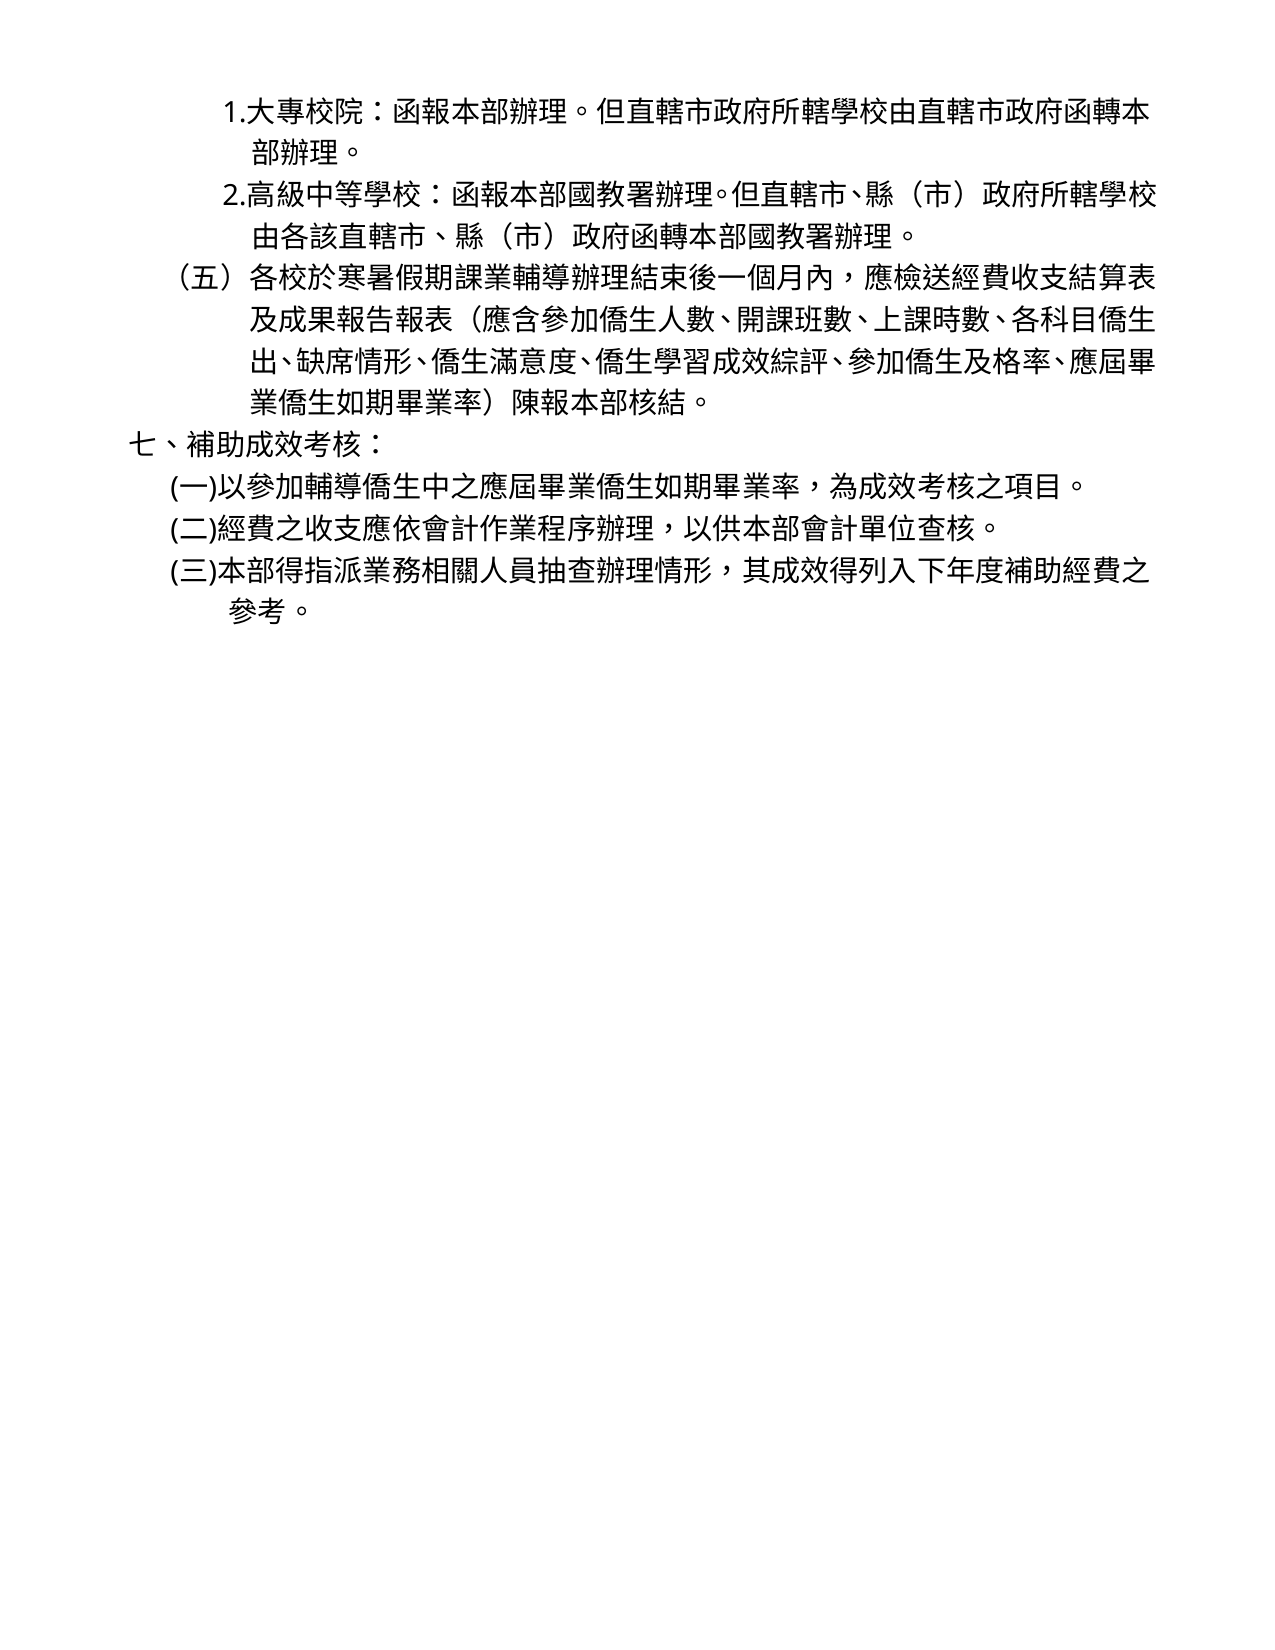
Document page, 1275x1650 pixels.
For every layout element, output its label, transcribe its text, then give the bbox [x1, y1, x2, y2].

text (二)經費之收支應依會計作業程序辦理，以供本部會計單位查核。 [170, 506, 1157, 548]
text （五）各校於寒暑假期課業輔導辦理結束後一個月內，應檢送經費收支結算表及成果報告報表（應含參加僑生人數、開課班數、上課時數、各科目僑生出、缺席情形、僑生滿意度、僑生學習成效綜評、參加僑生及格率、應屆畢業僑生如期畢業率）陳報本部核結。 [161, 255, 1157, 422]
text 2.高級中等學校：函報本部國教署辦理。但直轄市、縣（市）政府所轄學校由各該直轄市、縣（市）政府函轉本部國教署辦理。 [222, 172, 1157, 255]
text (一)以參加輔導僑生中之應屆畢業僑生如期畢業率，為成效考核之項目。 [170, 464, 1157, 506]
text 1.大專校院：函報本部辦理。但直轄市政府所轄學校由直轄市政府函轉本部辦理。 [222, 89, 1157, 172]
text (三)本部得指派業務相關人員抽查辦理情形，其成效得列入下年度補助經費之參考。 [170, 548, 1157, 631]
text 七、補助成效考核： [128, 422, 1157, 464]
